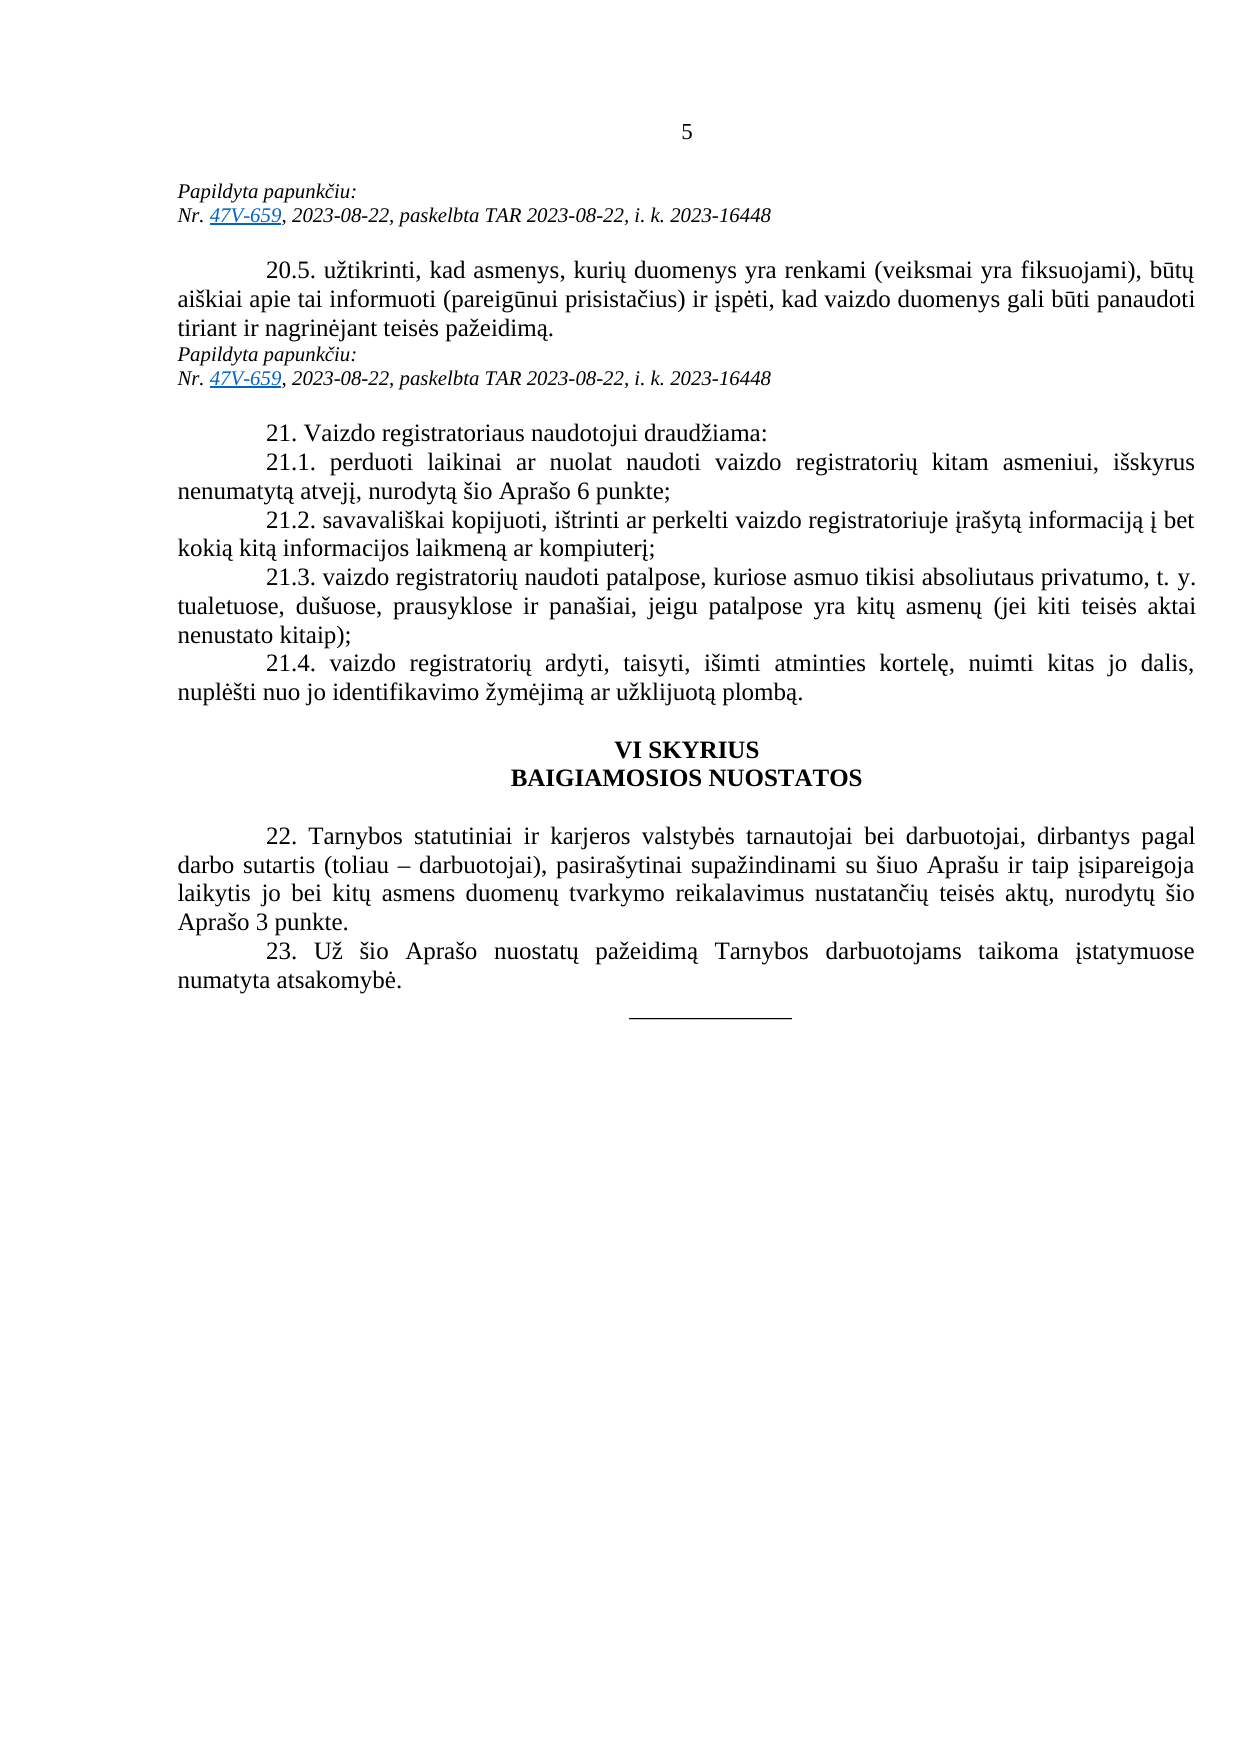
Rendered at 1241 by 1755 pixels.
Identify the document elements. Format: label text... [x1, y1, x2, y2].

text VI SKYRIUS [177, 735, 1196, 763]
text Papildyta papunkčiu: [177, 342, 1196, 366]
text _____________ [177, 993, 1196, 1022]
text 21.4. vaizdo registratorių ardyti, taisyti, išimti atminties kortelę, nuimti kitas jo dalis, nuplėšti nuo jo identifikavimo žymėjimą ar užklijuotą plombą. [177, 648, 1196, 706]
text Papildyta papunkčiu: [177, 178, 1196, 203]
text Nr. 47V-659, 2023-08-22, paskelbta TAR 2023-08-22, i. k. 2023-16448 [177, 203, 1196, 227]
text 21.3. vaizdo registratorių naudoti patalpose, kuriose asmuo tikisi absoliutaus privatumo, t. y. tualetuose, dušuose, prausyklose ir panašiai, jeigu patalpose yra kitų asmenų (jei kiti teisės aktai nenustato kitaip); [177, 562, 1196, 648]
text Nr. 47V-659, 2023-08-22, paskelbta TAR 2023-08-22, i. k. 2023-16448 [177, 366, 1196, 390]
text 21. Vaizdo registratoriaus naudotojui draudžiama: [177, 418, 1196, 447]
text 22. Tarnybos statutiniai ir karjeros valstybės tarnautojai bei darbuotojai, dirbantys pagal darbo sutartis (toliau – darbuotojai), pasirašytinai supažindinami su šiuo Aprašu ir taip įsipareigoja laikytis jo bei kitų asmens duomenų tvarkymo reikalavimus nustatančių teisės aktų, nurodytų šio Aprašo 3 punkte. [177, 821, 1196, 936]
text 23. Už šio Aprašo nuostatų pažeidimą Tarnybos darbuotojams taikoma įstatymuose numatyta atsakomybė. [177, 936, 1196, 993]
text 21.1. perduoti laikinai ar nuolat naudoti vaizdo registratorių kitam asmeniui, išskyrus nenumatytą atvejį, nurodytą šio Aprašo 6 punkte; [177, 447, 1196, 505]
text 21.2. savavališkai kopijuoti, ištrinti ar perkelti vaizdo registratoriuje įrašytą informaciją į bet kokią kitą informacijos laikmeną ar kompiuterį; [177, 505, 1196, 562]
text 20.5. užtikrinti, kad asmenys, kurių duomenys yra renkami (veiksmai yra fiksuojami), būtų aiškiai apie tai informuoti (pareigūnui prisistačius) ir įspėti, kad vaizdo duomenys gali būti panaudoti tiriant ir nagrinėjant teisės pažeidimą. [177, 255, 1196, 342]
text BAIGIAMOSIOS NUOSTATOS [177, 763, 1196, 792]
